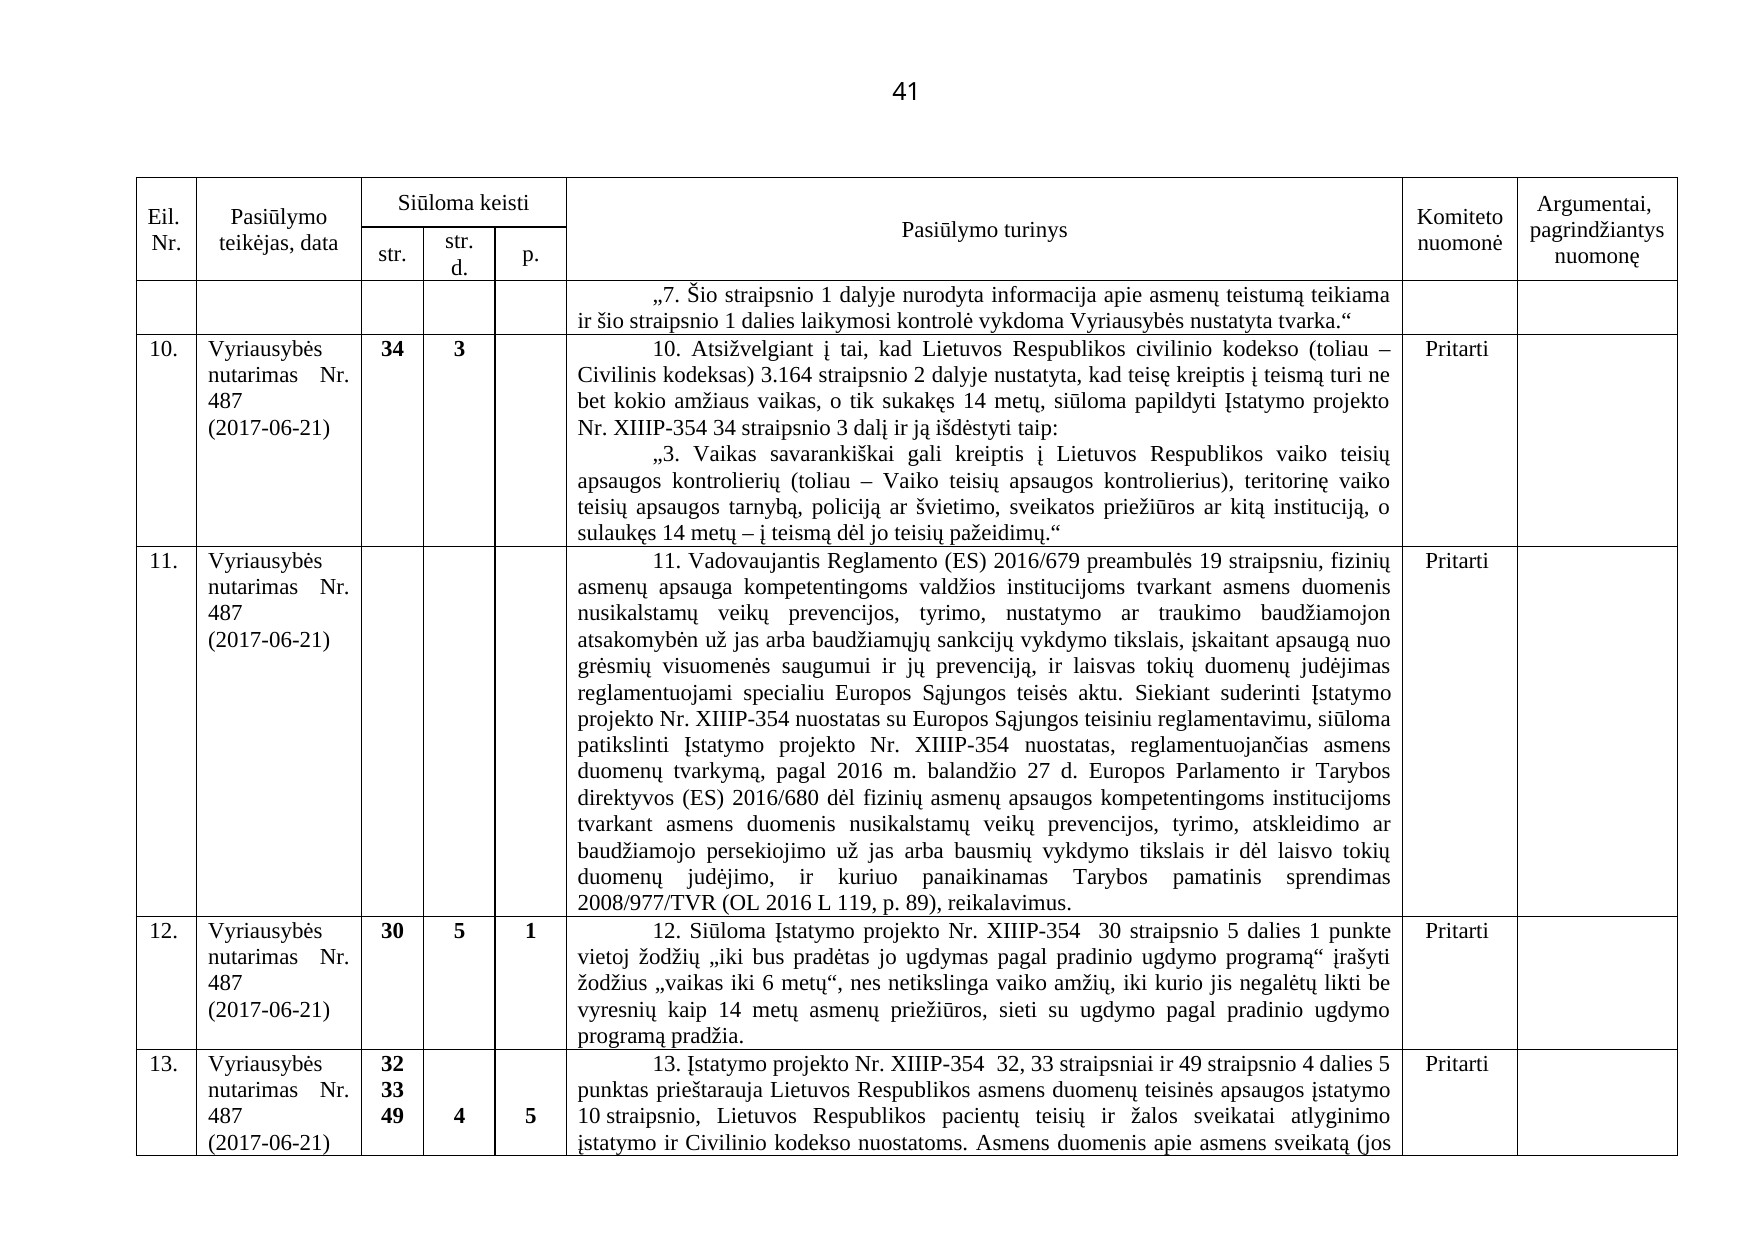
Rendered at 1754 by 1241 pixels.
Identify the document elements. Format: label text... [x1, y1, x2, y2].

table_cell 10. Atsižvelgiant į tai, kad Lietuvos Respublikos civilinio kodekso (toliau – Civilinis kodeksas) 3.164 straipsnio 2 dalyje nustatyta, kad teisę kreiptis į teismą turi ne bet kokio amžiaus vaikas, o tik sukakęs 14 metų, siūloma papildyti Įstatymo projekto Nr. XIIIP-354 34 straipsnio 3 dalį ir ją išdėstyti taip: „3. Vaikas savarankiškai gali kreiptis į Lietuvos Respublikos vaiko teisių apsaugos kontrolierių (toliau – Vaiko teisių apsaugos kontrolierius), teritorinę vaiko teisių apsaugos tarnybą, policiją ar švietimo, sveikatos priežiūros ar kitą instituciją, o sulaukęs 14 metų – į teismą dėl jo teisių pažeidimų.“ [567, 335, 1402, 546]
table_cell 10. [137, 335, 196, 546]
table_cell „7. Šio straipsnio 1 dalyje nurodyta informacija apie asmenų teistumą teikiama ir šio straipsnio 1 dalies laikymosi kontrolė vykdoma Vyriausybės nustatyta tvarka.“ [567, 281, 1402, 334]
table_cell str. d. [424, 228, 494, 280]
table_cell 5 [424, 917, 494, 1048]
table_cell Pritarti [1403, 335, 1517, 546]
table_cell Pritarti [1403, 917, 1517, 1048]
table_cell [1518, 917, 1677, 1048]
table_cell [1403, 281, 1517, 334]
table_cell [496, 335, 566, 546]
table_cell 12. [137, 917, 196, 1048]
table_cell [197, 281, 361, 334]
table_cell 5 [496, 1050, 566, 1155]
table_cell [362, 281, 423, 334]
table_cell 1 [496, 917, 566, 1048]
table_header Komiteto nuomonė [1403, 178, 1517, 280]
table_cell [137, 281, 196, 334]
table_cell [424, 281, 494, 334]
table_cell Vyriausybės nutarimas Nr. 487 (2017-06-21) [197, 547, 361, 916]
table_cell 11. Vadovaujantis Reglamento (ES) 2016/679 preambulės 19 straipsniu, fizinių asmenų apsauga kompetentingoms valdžios institucijoms tvarkant asmens duomenis nusikalstamų veikų prevencijos, tyrimo, nustatymo ar traukimo baudžiamojon atsakomybėn už jas arba baudžiamųjų sankcijų vykdymo tikslais, įskaitant apsaugą nuo grėsmių visuomenės saugumui ir jų prevenciją, ir laisvas tokių duomenų judėjimas reglamentuojami specialiu Europos Sąjungos teisės aktu. Siekiant suderinti Įstatymo projekto Nr. XIIIP-354 nuostatas su Europos Sąjungos teisiniu reglamentavimu, siūloma patikslinti Įstatymo projekto Nr. XIIIP-354 nuostatas, reglamentuojančias asmens duomenų tvarkymą, pagal 2016 m. balandžio 27 d. Europos Parlamento ir Tarybos direktyvos (ES) 2016/680 dėl fizinių asmenų apsaugos kompetentingoms institucijoms tvarkant asmens duomenis nusikalstamų veikų prevencijos, tyrimo, atskleidimo ar baudžiamojo persekiojimo už jas arba bausmių vykdymo tikslais ir dėl laisvo tokių duomenų judėjimo, ir kuriuo panaikinamas Tarybos pamatinis sprendimas 2008/977/TVR (OL 2016 L 119, p. 89), reikalavimus. [567, 547, 1402, 916]
table_cell 34 [362, 335, 423, 546]
table_cell 13. [137, 1050, 196, 1155]
table_header Eil. Nr. [137, 178, 196, 280]
table_cell Pritarti [1403, 547, 1517, 916]
table_header Pasiūlymo teikėjas, data [197, 178, 361, 280]
table_header Argumentai, pagrindžiantys nuomonę [1518, 178, 1677, 280]
table_cell [1518, 547, 1677, 916]
table_cell [1518, 281, 1677, 334]
table_cell Vyriausybės nutarimas Nr. 487 (2017-06-21) [197, 335, 361, 546]
table_cell Pritarti [1403, 1050, 1517, 1155]
table_cell p. [496, 228, 566, 280]
table_header Pasiūlymo turinys [567, 178, 1402, 280]
table_cell [424, 547, 494, 916]
table_cell [362, 547, 423, 916]
table_cell Vyriausybės nutarimas Nr. 487 (2017-06-21) [197, 1050, 361, 1155]
table_header Siūloma keisti [362, 178, 566, 226]
table_cell 4 [424, 1050, 494, 1155]
table_cell 11. [137, 547, 196, 916]
table_cell 30 [362, 917, 423, 1048]
table_cell [496, 547, 566, 916]
table_cell 32 33 49 [362, 1050, 423, 1155]
table_cell str. [362, 228, 423, 280]
table_cell Vyriausybės nutarimas Nr. 487 (2017-06-21) [197, 917, 361, 1048]
table_cell 12. Siūloma Įstatymo projekto Nr. XIIIP-354 30 straipsnio 5 dalies 1 punkte vietoj žodžių „iki bus pradėtas jo ugdymas pagal pradinio ugdymo programą“ įrašyti žodžius „vaikas iki 6 metų“, nes netikslinga vaiko amžių, iki kurio jis negalėtų likti be vyresnių kaip 14 metų asmenų priežiūros, sieti su ugdymo pagal pradinio ugdymo programą pradžia. [567, 917, 1402, 1048]
table_cell 13. Įstatymo projekto Nr. XIIIP-354 32, 33 straipsniai ir 49 straipsnio 4 dalies 5 punktas prieštarauja Lietuvos Respublikos asmens duomenų teisinės apsaugos įstatymo 10 straipsnio, Lietuvos Respublikos pacientų teisių ir žalos sveikatai atlyginimo įstatymo ir Civilinio kodekso nuostatoms. Asmens duomenis apie asmens sveikatą (jos [567, 1050, 1402, 1155]
table_cell [1518, 1050, 1677, 1155]
table_cell [496, 281, 566, 334]
table_cell 3 [424, 335, 494, 546]
table_cell [1518, 335, 1677, 546]
